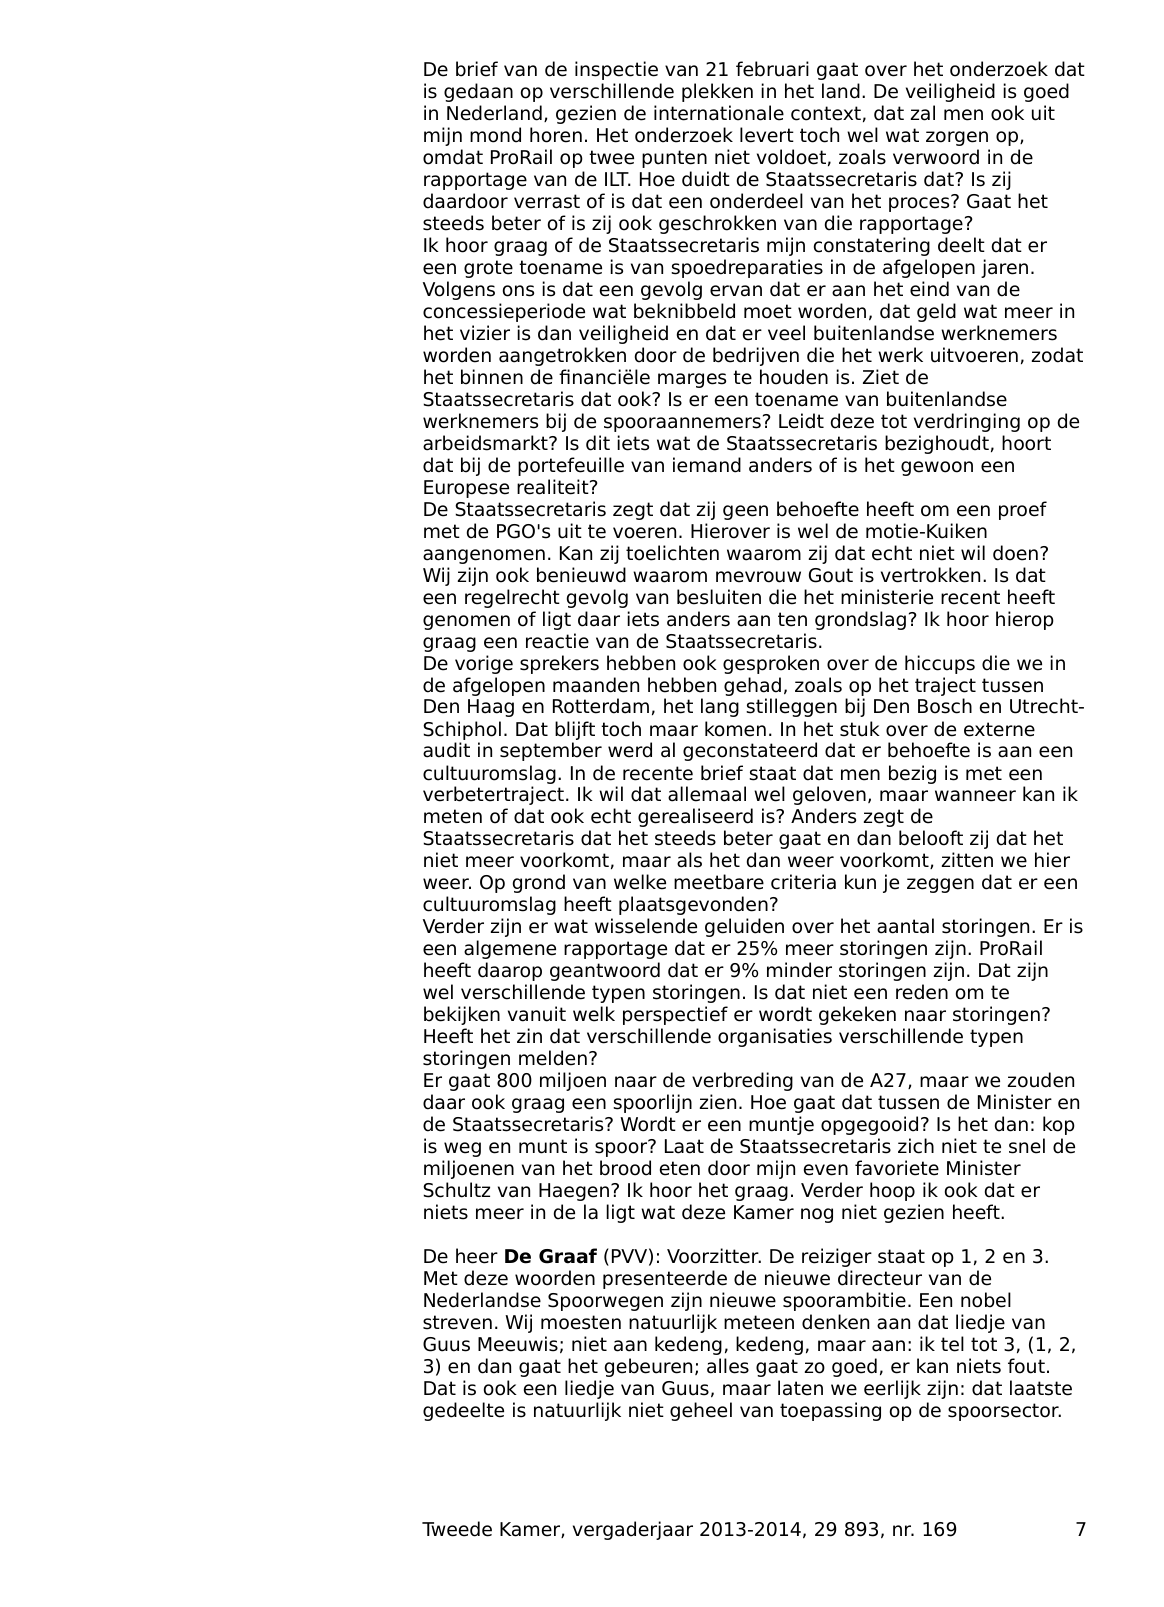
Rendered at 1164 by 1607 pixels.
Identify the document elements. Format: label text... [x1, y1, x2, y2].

text De vorige sprekers hebben ook gesproken over de hiccups die we in de afgelopen maanden hebben gehad, zoals op het traject tussen Den Haag en Rotterdam, het lang stilleggen bij Den Bosch en Utrecht-Schiphol. Dat blijft toch maar komen. In het stuk over de externe audit in september werd al geconstateerd dat er behoefte is aan een cultuuromslag. In de recente brief staat dat men bezig is met een verbetertraject. Ik wil dat allemaal wel geloven, maar wanneer kan ik meten of dat ook echt gerealiseerd is? Anders zegt de Staatssecretaris dat het steeds beter gaat en dan belooft zij dat het niet meer voorkomt, maar als het dan weer voorkomt, zitten we hier weer. Op grond van welke meetbare criteria kun je zeggen dat er een cultuuromslag heeft plaatsgevonden? [422, 652, 1087, 916]
text Ik hoor graag of de Staatssecretaris mijn constatering deelt dat er een grote toename is van spoedreparaties in de afgelopen jaren. Volgens ons is dat een gevolg ervan dat er aan het eind van de concessieperiode wat beknibbeld moet worden, dat geld wat meer in het vizier is dan veiligheid en dat er veel buitenlandse werknemers worden aangetrokken door de bedrijven die het werk uitvoeren, zodat het binnen de financiële marges te houden is. Ziet de Staatssecretaris dat ook? Is er een toename van buitenlandse werknemers bij de spooraannemers? Leidt deze tot verdringing op de arbeidsmarkt? Is dit iets wat de Staatssecretaris bezighoudt, hoort dat bij de portefeuille van iemand anders of is het gewoon een Europese realiteit? [422, 235, 1087, 499]
text Verder zijn er wat wisselende geluiden over het aantal storingen. Er is een algemene rapportage dat er 25% meer storingen zijn. ProRail heeft daarop geantwoord dat er 9% minder storingen zijn. Dat zijn wel verschillende typen storingen. Is dat niet een reden om te bekijken vanuit welk perspectief er wordt gekeken naar storingen? Heeft het zin dat verschillende organisaties verschillende typen storingen melden? [422, 916, 1087, 1070]
text De heer De Graaf (PVV): Voorzitter. De reiziger staat op 1, 2 en 3. Met deze woorden presenteerde de nieuwe directeur van de Nederlandse Spoorwegen zijn nieuwe spoorambitie. Een nobel streven. Wij moesten natuurlijk meteen denken aan dat liedje van Guus Meeuwis; niet aan kedeng, kedeng, maar aan: ik tel tot 3, (1, 2, 3) en dan gaat het gebeuren; alles gaat zo goed, er kan niets fout. Dat is ook een liedje van Guus, maar laten we eerlijk zijn: dat laatste gedeelte is natuurlijk niet geheel van toepassing op de spoorsector. [422, 1246, 1087, 1422]
text De Staatssecretaris zegt dat zij geen behoefte heeft om een proef met de PGO's uit te voeren. Hierover is wel de motie-Kuiken aangenomen. Kan zij toelichten waarom zij dat echt niet wil doen? [422, 499, 1087, 564]
text Wij zijn ook benieuwd waarom mevrouw Gout is vertrokken. Is dat een regelrecht gevolg van besluiten die het ministerie recent heeft genomen of ligt daar iets anders aan ten grondslag? Ik hoor hierop graag een reactie van de Staatssecretaris. [422, 564, 1087, 652]
text Er gaat 800 miljoen naar de verbreding van de A27, maar we zouden daar ook graag een spoorlijn zien. Hoe gaat dat tussen de Minister en de Staatssecretaris? Wordt er een muntje opgegooid? Is het dan: kop is weg en munt is spoor? Laat de Staatssecretaris zich niet te snel de miljoenen van het brood eten door mijn even favoriete Minister Schultz van Haegen? Ik hoor het graag. Verder hoop ik ook dat er niets meer in de la ligt wat deze Kamer nog niet gezien heeft. [422, 1070, 1087, 1224]
text De brief van de inspectie van 21 februari gaat over het onderzoek dat is gedaan op verschillende plekken in het land. De veiligheid is goed in Nederland, gezien de internationale context, dat zal men ook uit mijn mond horen. Het onderzoek levert toch wel wat zorgen op, omdat ProRail op twee punten niet voldoet, zoals verwoord in de rapportage van de ILT. Hoe duidt de Staatssecretaris dat? Is zij daardoor verrast of is dat een onderdeel van het proces? Gaat het steeds beter of is zij ook geschrokken van die rapportage? [422, 59, 1087, 235]
